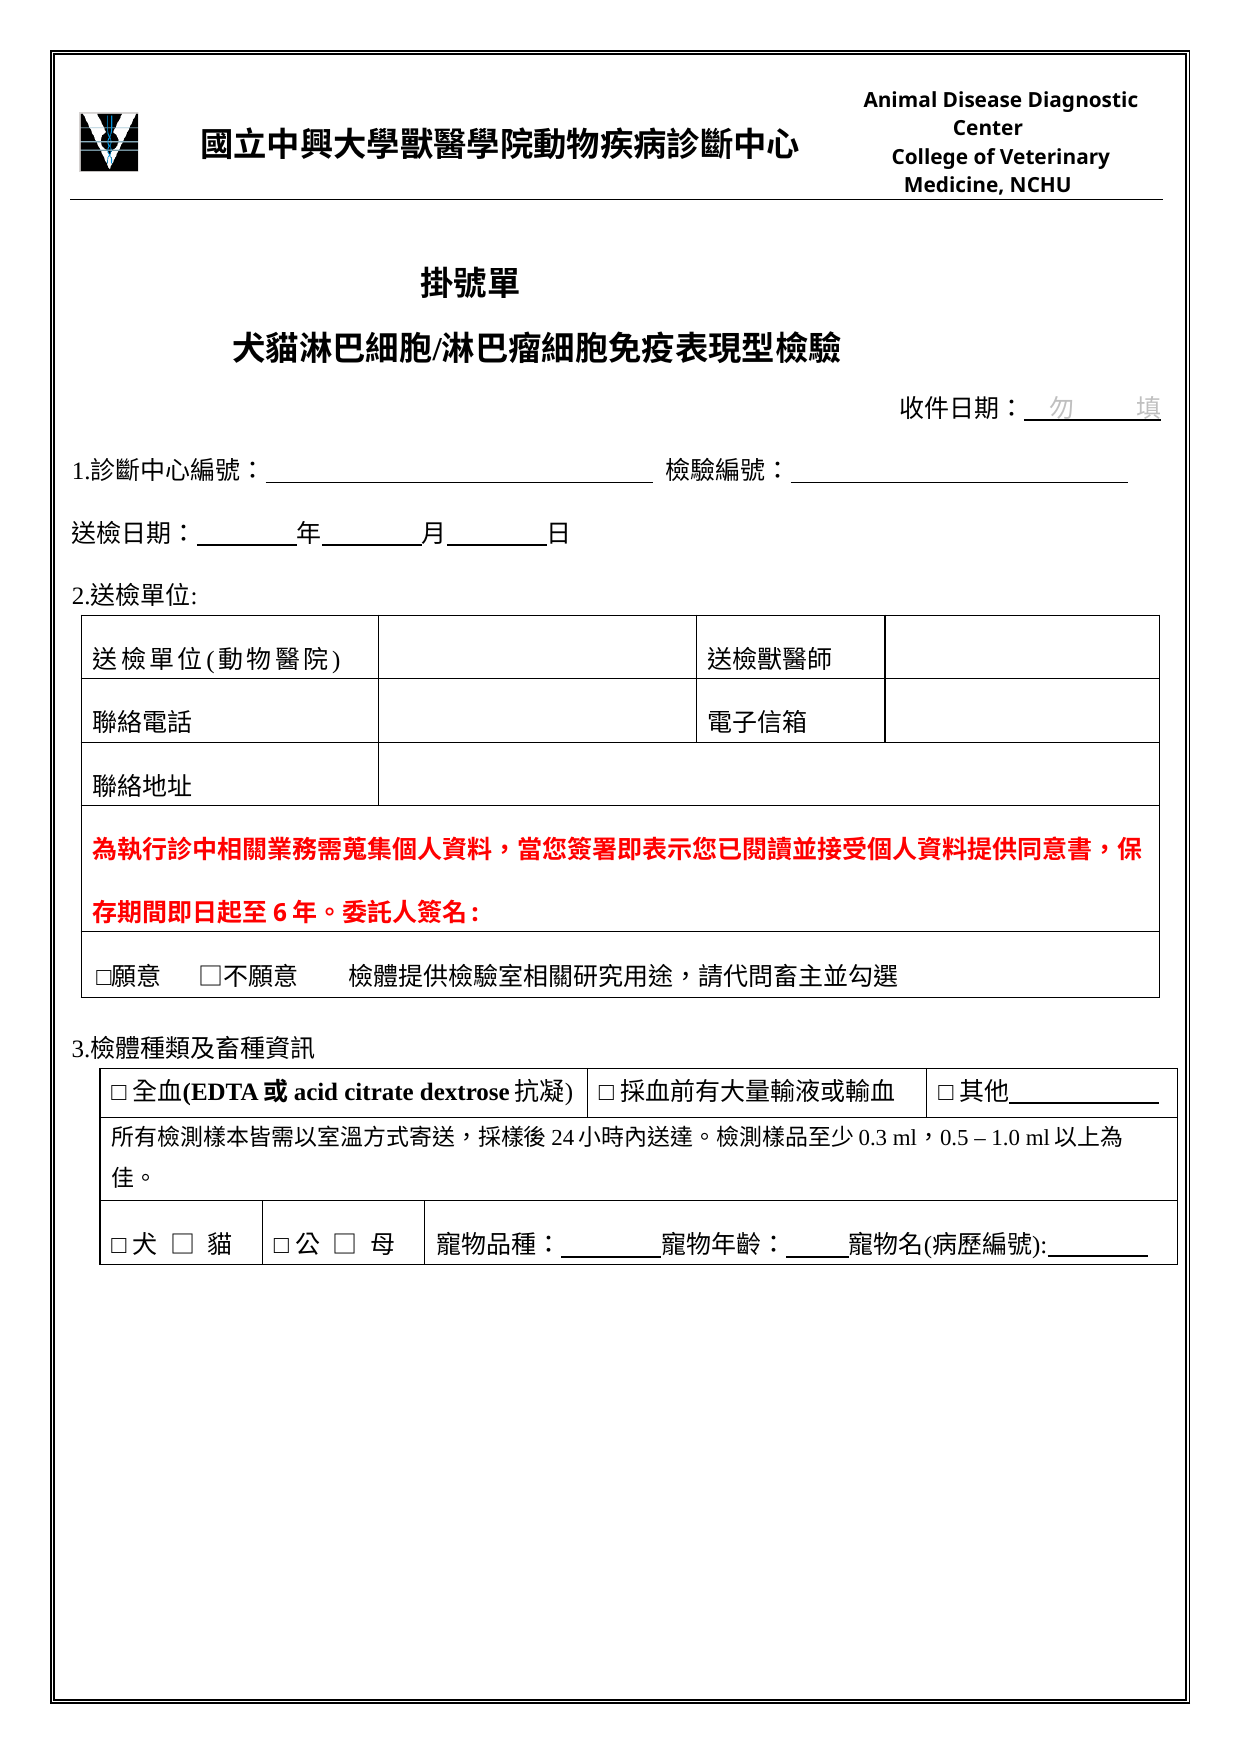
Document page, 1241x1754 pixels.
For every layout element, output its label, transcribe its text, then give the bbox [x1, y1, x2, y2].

text 掛號單 [74, 239, 1167, 302]
table_header 送檢獸醫師 [697, 616, 884, 678]
table_cell 寵物品種： 寵物年齡： 寵物名(病歷編號): [425, 1201, 1177, 1264]
table_cell 為執行診中相關業務需蒐集個人資料，當您簽署即表示您已閱讀並接受個人資料提供同意書，保存期間即日起至6年。委託人簽名: [82, 806, 1159, 931]
table_header □ 全血(EDTA或acid citrate dextrose抗凝) [101, 1069, 587, 1117]
text [44, 1005, 50, 1068]
text 1.診斷中心編號： 檢驗編號： 送檢日期： 年 月 日 [59, 427, 1167, 552]
table_header [379, 616, 696, 678]
table_cell [379, 743, 1159, 805]
table_header □ 其他 [927, 1069, 1177, 1117]
table_cell □願意 □不願意 檢體提供檢驗室相關研究用途，請代問畜主並勾選 [82, 932, 1159, 997]
table_cell [379, 679, 696, 742]
table_cell 聯絡地址 [82, 743, 378, 805]
text 3.檢體種類及畜種資訊 [55, 1005, 1167, 1068]
table_cell 所有檢測樣本皆需以室溫方式寄送，採樣後24小時內送達。檢測樣品至少0.3 ml，0.5 – 1.0 ml以上為佳。 [101, 1118, 1177, 1200]
text 2.送檢單位: [59, 552, 1167, 614]
table_header 送檢單位(動物醫院) [82, 616, 378, 678]
text 犬貓淋巴細胞/淋巴瘤細胞免疫表現型檢驗 [74, 302, 1167, 364]
table_header [886, 616, 1159, 678]
table_cell 電子信箱 [697, 679, 884, 742]
text 收件日期： 勿 填 [74, 364, 1167, 427]
table_cell [886, 679, 1159, 742]
table_cell □ 犬 □ 貓 [101, 1201, 262, 1264]
table_cell □ 公 □ 母 [263, 1201, 424, 1264]
table_header □ 採血前有大量輸液或輸血 [588, 1069, 926, 1117]
table_cell 聯絡電話 [82, 679, 378, 742]
